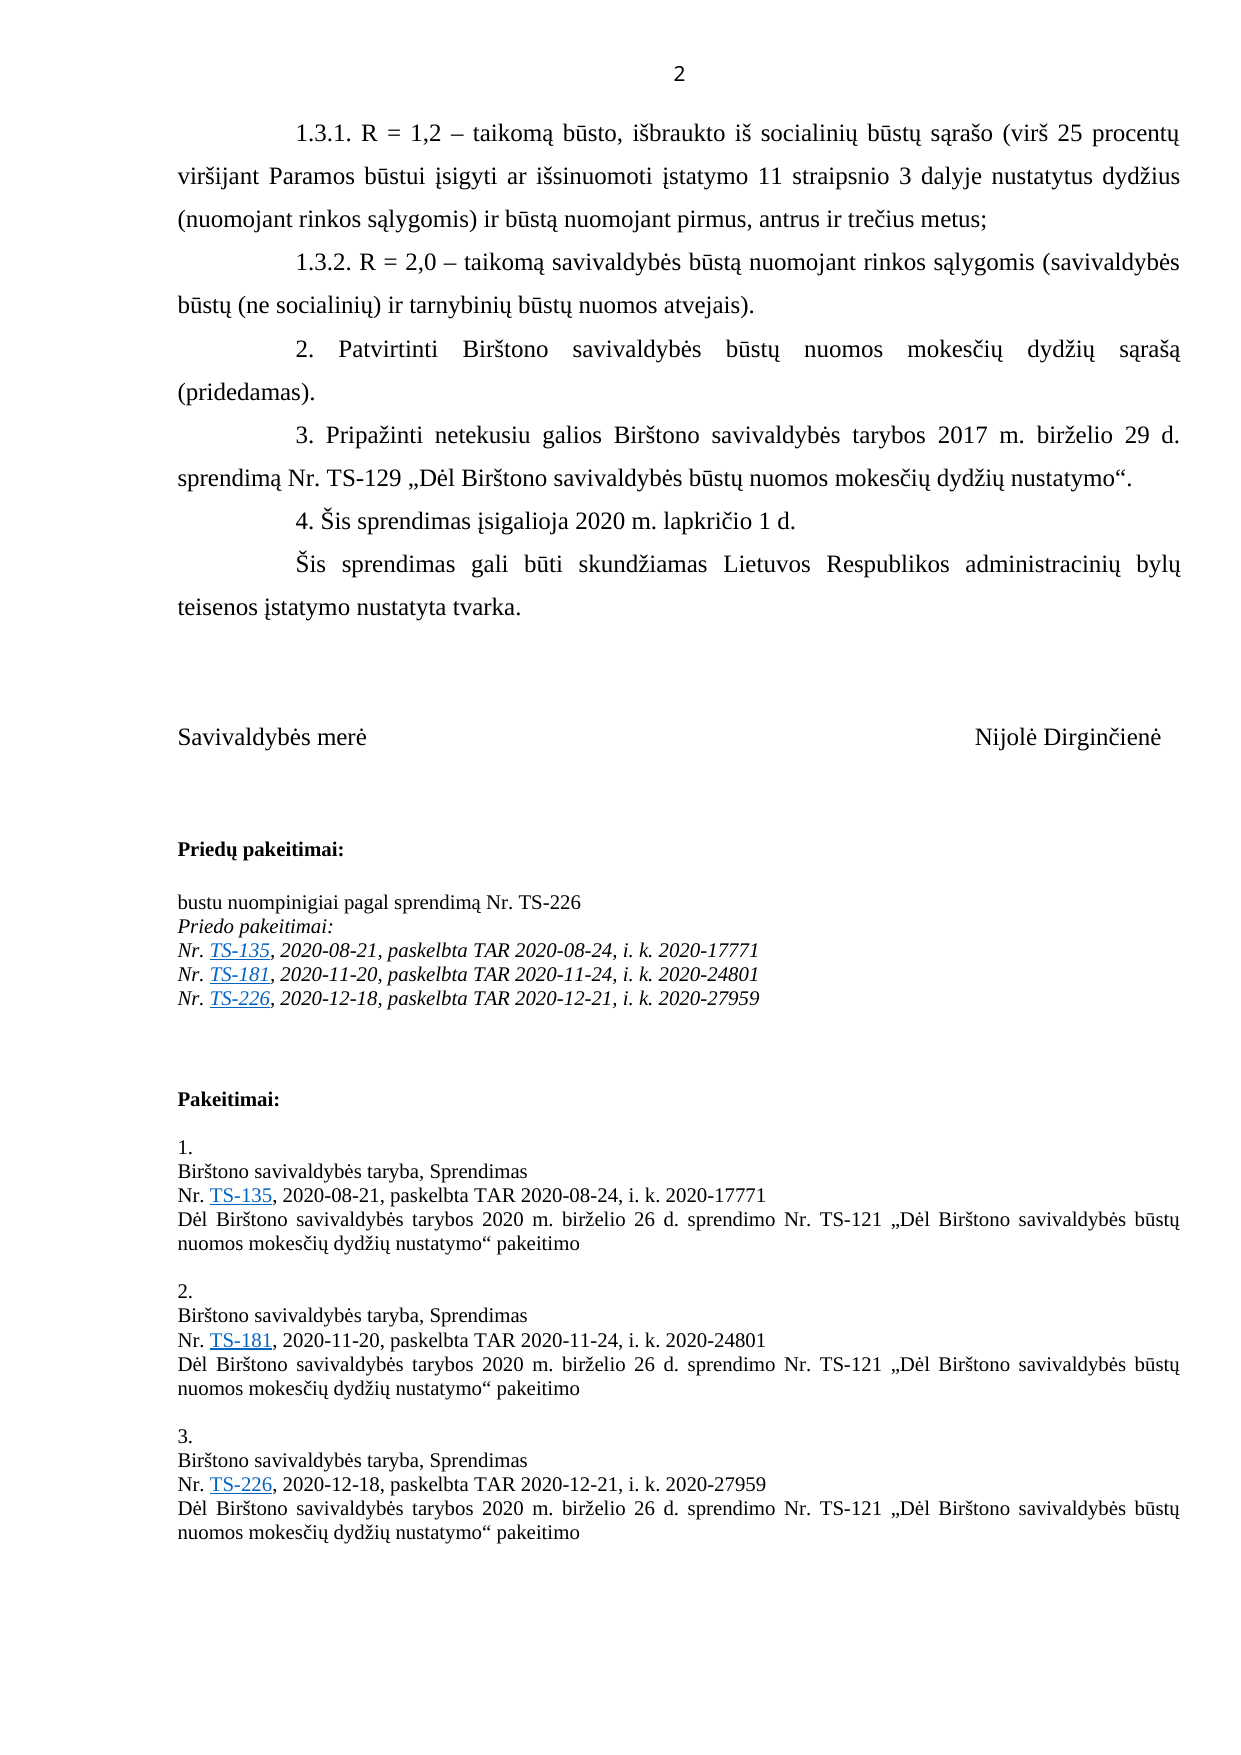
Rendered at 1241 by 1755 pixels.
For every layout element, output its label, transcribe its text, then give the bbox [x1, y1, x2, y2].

text Dėl Birštono savivaldybės tarybos 2020 m. birželio 26 d. sprendimo Nr. TS-121 „Dėl Birštono savivaldybės būstų nuomos mokesčių dydžių nustatymo“ pakeitimo [177, 1496, 1181, 1544]
text Priedo pakeitimai: [177, 914, 1181, 938]
text Pakeitimai: [177, 1087, 1181, 1111]
text Nr. TS-135, 2020-08-21, paskelbta TAR 2020-08-24, i. k. 2020-17771 [177, 1183, 1181, 1207]
text Nr. TS-181, 2020-11-20, paskelbta TAR 2020-11-24, i. k. 2020-24801 [177, 1327, 1181, 1352]
text 4. Šis sprendimas įsigalioja 2020 m. lapkričio 1 d. [177, 506, 1181, 535]
text Nr. TS-226, 2020-12-18, paskelbta TAR 2020-12-21, i. k. 2020-27959 [177, 1472, 1181, 1496]
text Dėl Birštono savivaldybės tarybos 2020 m. birželio 26 d. sprendimo Nr. TS-121 „Dėl Birštono savivaldybės būstų nuomos mokesčių dydžių nustatymo“ pakeitimo [177, 1352, 1181, 1400]
text 3. Pripažinti netekusiu galios Birštono savivaldybės tarybos 2017 m. birželio 29 d. sprendimą Nr. TS-129 „Dėl Birštono savivaldybės būstų nuomos mokesčių dydžių nustatymo“. [177, 420, 1181, 492]
text 1.3.1. R = 1,2 – taikomą būsto, išbraukto iš socialinių būstų sąrašo (virš 25 procentų viršijant Paramos būstui įsigyti ar išsinuomoti įstatymo 11 straipsnio 3 dalyje nustatytus dydžius (nuomojant rinkos sąlygomis) ir būstą nuomojant pirmus, antrus ir trečius metus; [177, 118, 1181, 233]
text 1.3.2. R = 2,0 – taikomą savivaldybės būstą nuomojant rinkos sąlygomis (savivaldybės būstų (ne socialinių) ir tarnybinių būstų nuomos atvejais). [177, 247, 1181, 319]
text 3. [177, 1424, 1181, 1448]
text Dėl Birštono savivaldybės tarybos 2020 m. birželio 26 d. sprendimo Nr. TS-121 „Dėl Birštono savivaldybės būstų nuomos mokesčių dydžių nustatymo“ pakeitimo [177, 1207, 1181, 1255]
text Birštono savivaldybės taryba, Sprendimas [177, 1303, 1181, 1327]
text Birštono savivaldybės taryba, Sprendimas [177, 1159, 1181, 1183]
text Nr. TS-226, 2020-12-18, paskelbta TAR 2020-12-21, i. k. 2020-27959 [177, 986, 1181, 1010]
text 2. [177, 1279, 1181, 1303]
text Šis sprendimas gali būti skundžiamas Lietuvos Respublikos administracinių bylų teisenos įstatymo nustatyta tvarka. [177, 549, 1181, 621]
text Nr. TS-181, 2020-11-20, paskelbta TAR 2020-11-24, i. k. 2020-24801 [177, 962, 1181, 986]
text Savivaldybės merė Nijolė Dirginčienė [177, 722, 1181, 751]
text 1. [177, 1135, 1181, 1159]
text 2. Patvirtinti Birštono savivaldybės būstų nuomos mokesčių dydžių sąrašą (pridedamas). [177, 334, 1181, 406]
text Nr. TS-135, 2020-08-21, paskelbta TAR 2020-08-24, i. k. 2020-17771 [177, 938, 1181, 962]
text Birštono savivaldybės taryba, Sprendimas [177, 1448, 1181, 1472]
text bustu nuompinigiai pagal sprendimą Nr. TS-226 [177, 890, 1181, 914]
text Priedų pakeitimai: [177, 837, 1181, 861]
